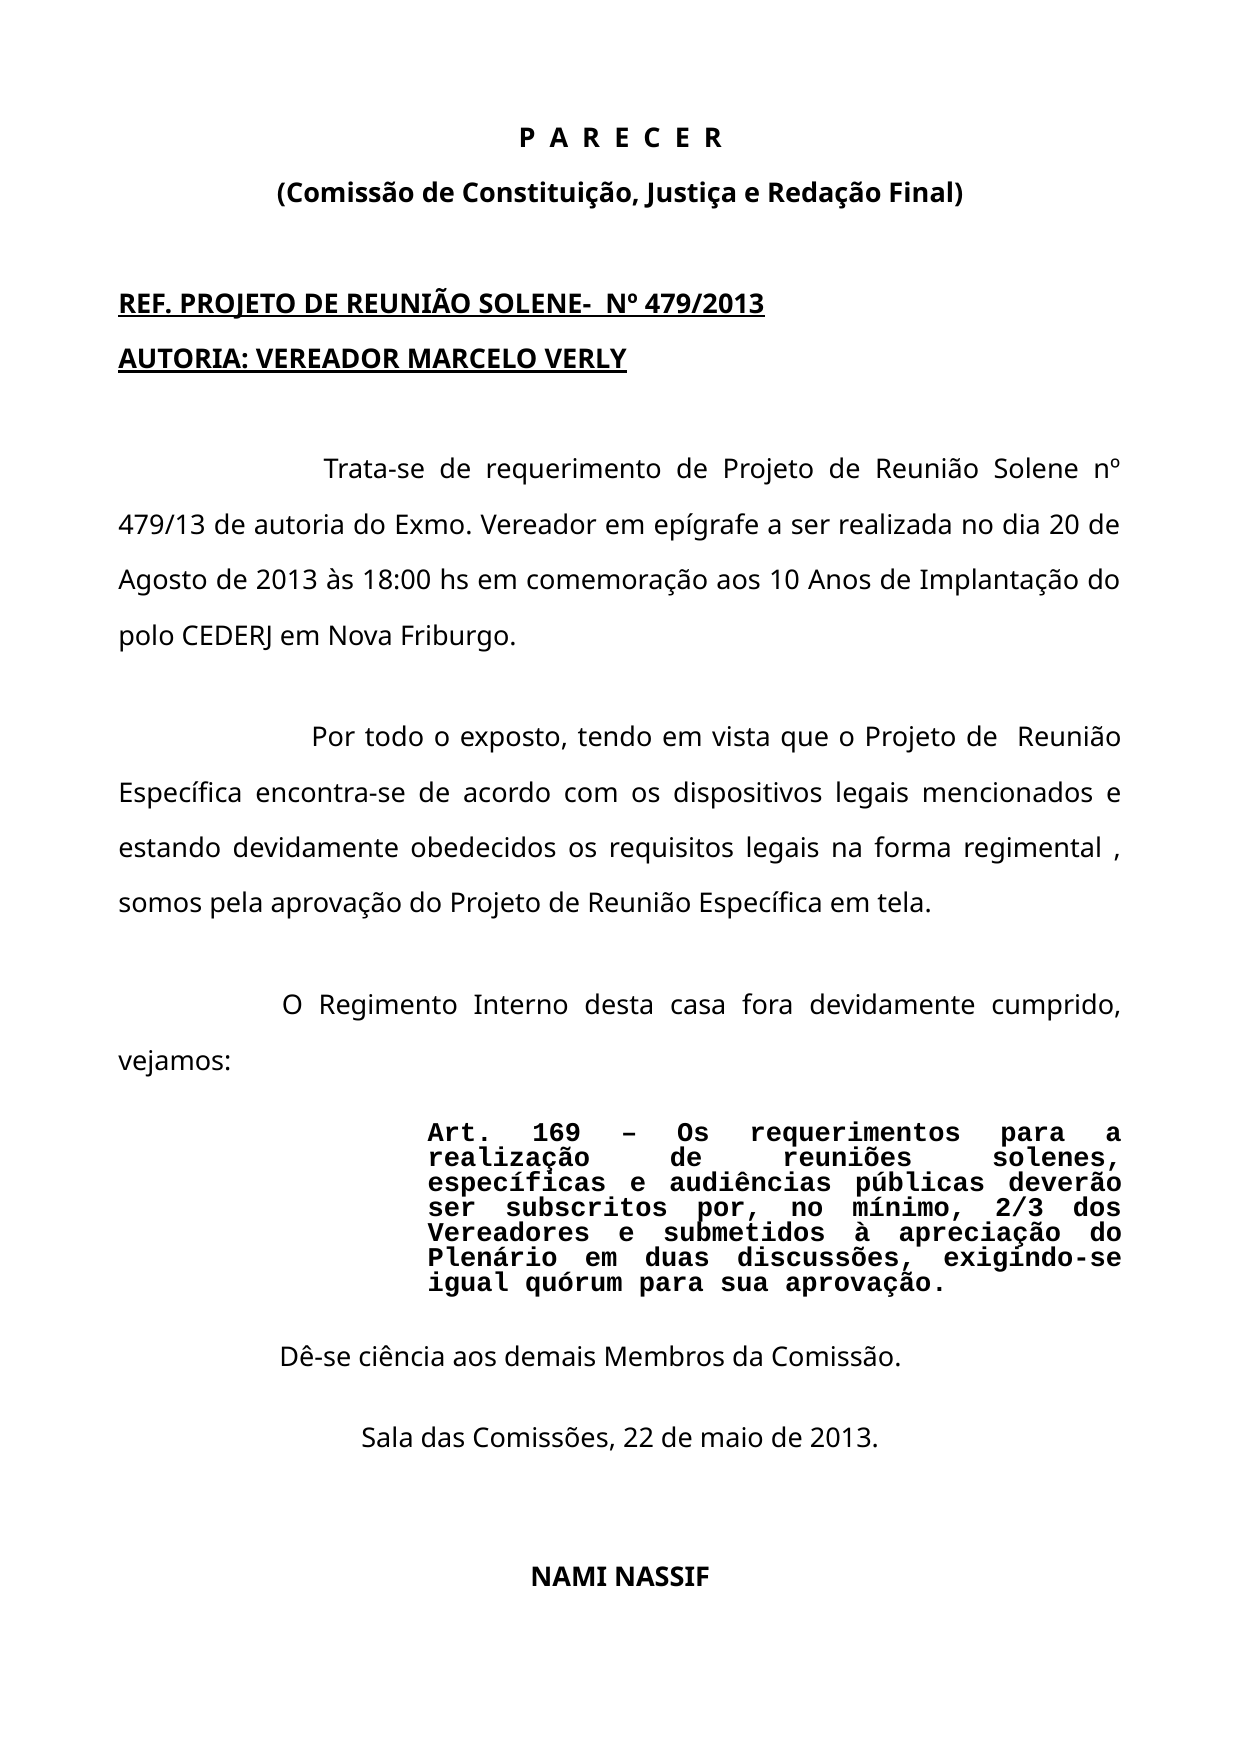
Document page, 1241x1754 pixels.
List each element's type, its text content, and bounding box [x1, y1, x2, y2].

text AUTORIA: VEREADOR MARCELO VERLY [118, 339, 1122, 376]
text REF. PROJETO DE REUNIÃO SOLENE- Nº 479/2013 [118, 284, 1122, 321]
text NAMI NASSIF [118, 1558, 1122, 1595]
text (Comissão de Constituição, Justiça e Redação Final) [118, 173, 1122, 210]
text P A R E C E R [118, 118, 1122, 155]
text Por todo o exposto, tendo em vista que o Projeto de Reunião Específica encontra-se de acordo com os dispositivos legais mencionados e estando devidamente obedecidos os requisitos legais na forma regimental , somos pela aprovação do Projeto de Reunião Específica em tela. [118, 718, 1122, 921]
text O Regimento Interno desta casa fora devidamente cumprido, vejamos: [118, 986, 1122, 1078]
text Dê-se ciência aos demais Membros da Comissão. [279, 1346, 1122, 1371]
text Sala das Comissões, 22 de maio de 2013. [118, 1418, 1122, 1455]
text Art. 169 – Os requerimentos para a realização de reuniões solenes, específicas e audiências públicas deverão ser subscritos por, no mínimo, 2/3 dos Vereadores e submetidos à apreciação do Plenário em duas discussões, exigindo-se igual quórum para sua aprovação. [427, 1121, 1122, 1296]
text Trata-se de requerimento de Projeto de Reunião Solene nº 479/13 de autoria do Exmo. Vereador em epígrafe a ser realizada no dia 20 de Agosto de 2013 às 18:00 hs em comemoração aos 10 Anos de Implantação do polo CEDERJ em Nova Friburgo. [118, 450, 1122, 653]
